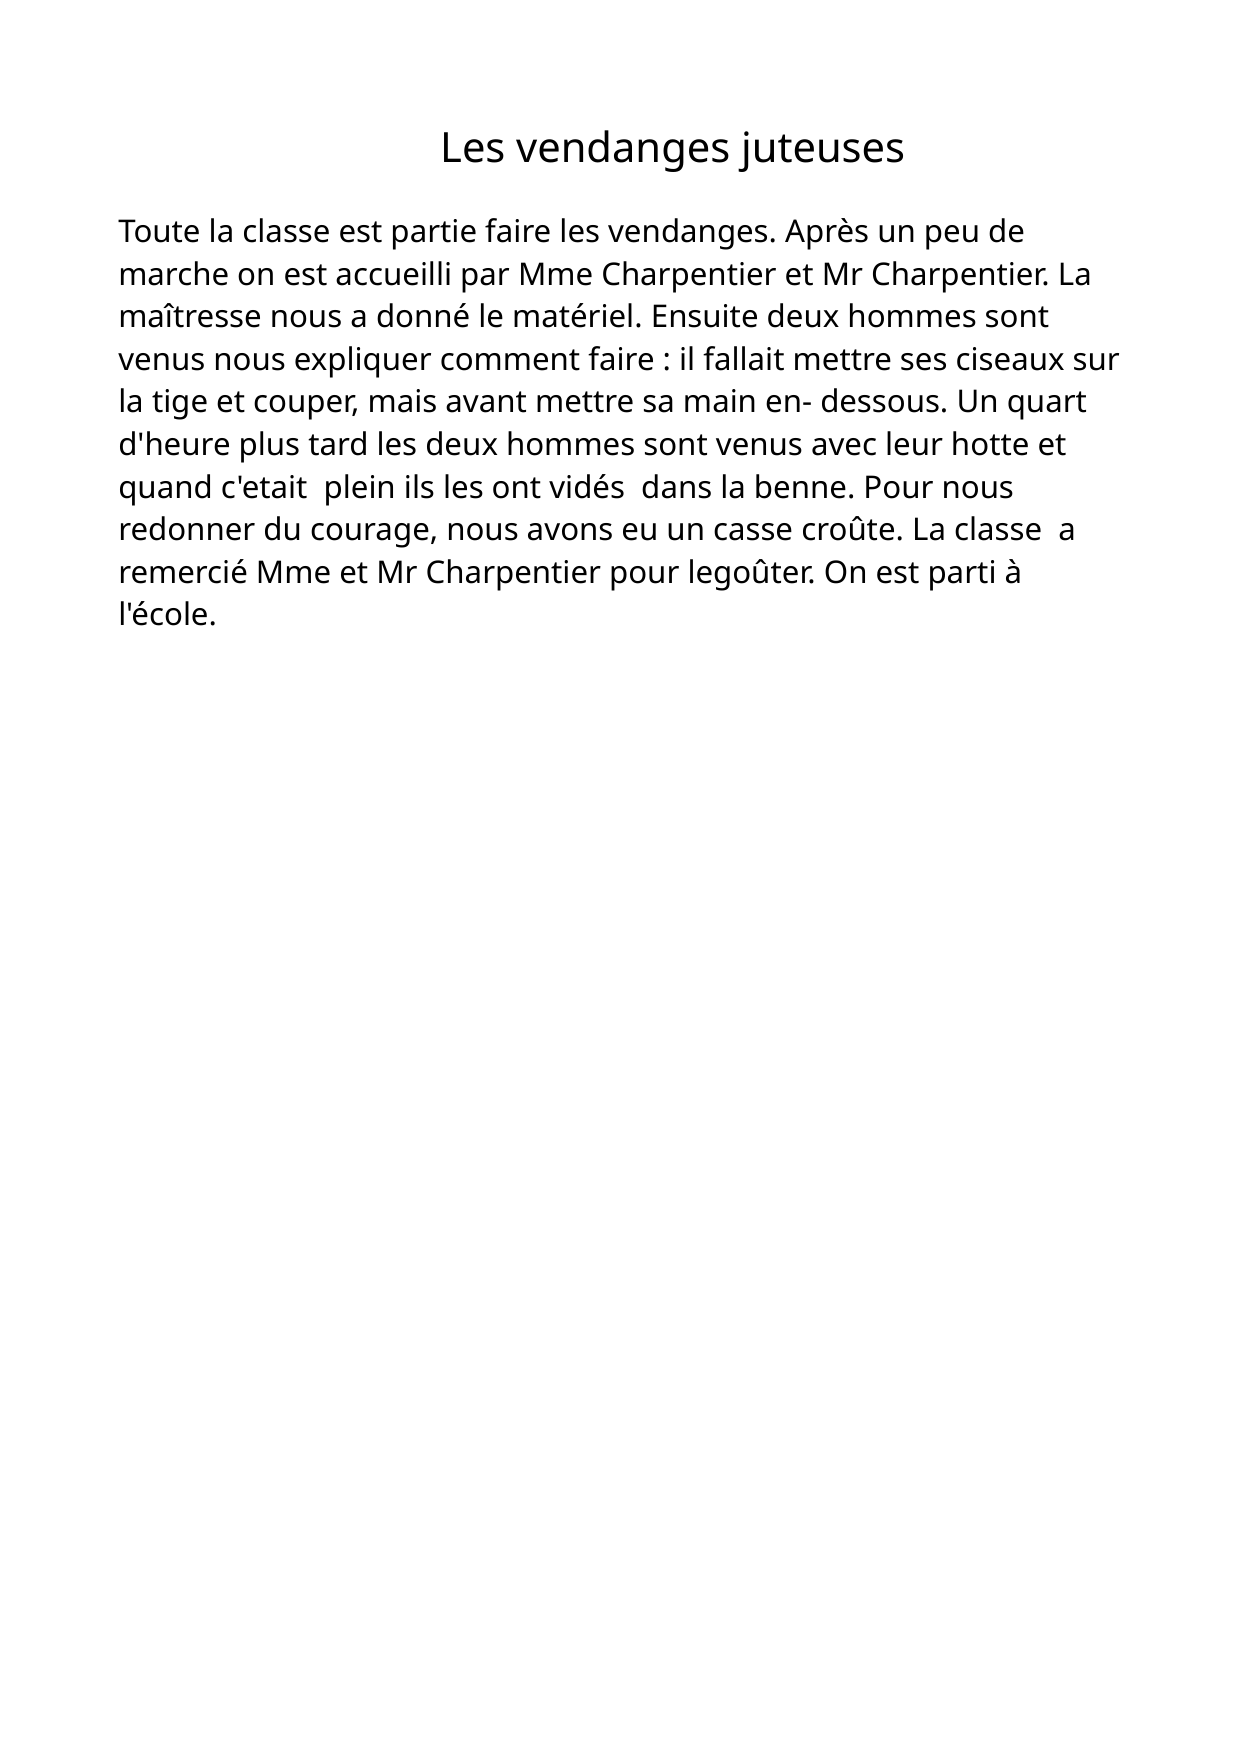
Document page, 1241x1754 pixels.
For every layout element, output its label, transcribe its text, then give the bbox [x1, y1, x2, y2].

text Les vendanges juteuses [118, 118, 1122, 175]
text Toute la classe est partie faire les vendanges. Après un peu de marche on est accueilli par Mme Charpentier et Mr Charpentier. La maîtresse nous a donné le matériel. Ensuite deux hommes sont venus nous expliquer comment faire : il fallait mettre ses ciseaux sur la tige et couper, mais avant mettre sa main en- dessous. Un quart d'heure plus tard les deux hommes sont venus avec leur hotte et quand c'etait plein ils les ont vidés dans la benne. Pour nous redonner du courage, nous avons eu un casse croûte. La classe a remercié Mme et Mr Charpentier pour legoûter. On est parti à l'école. [118, 209, 1122, 635]
